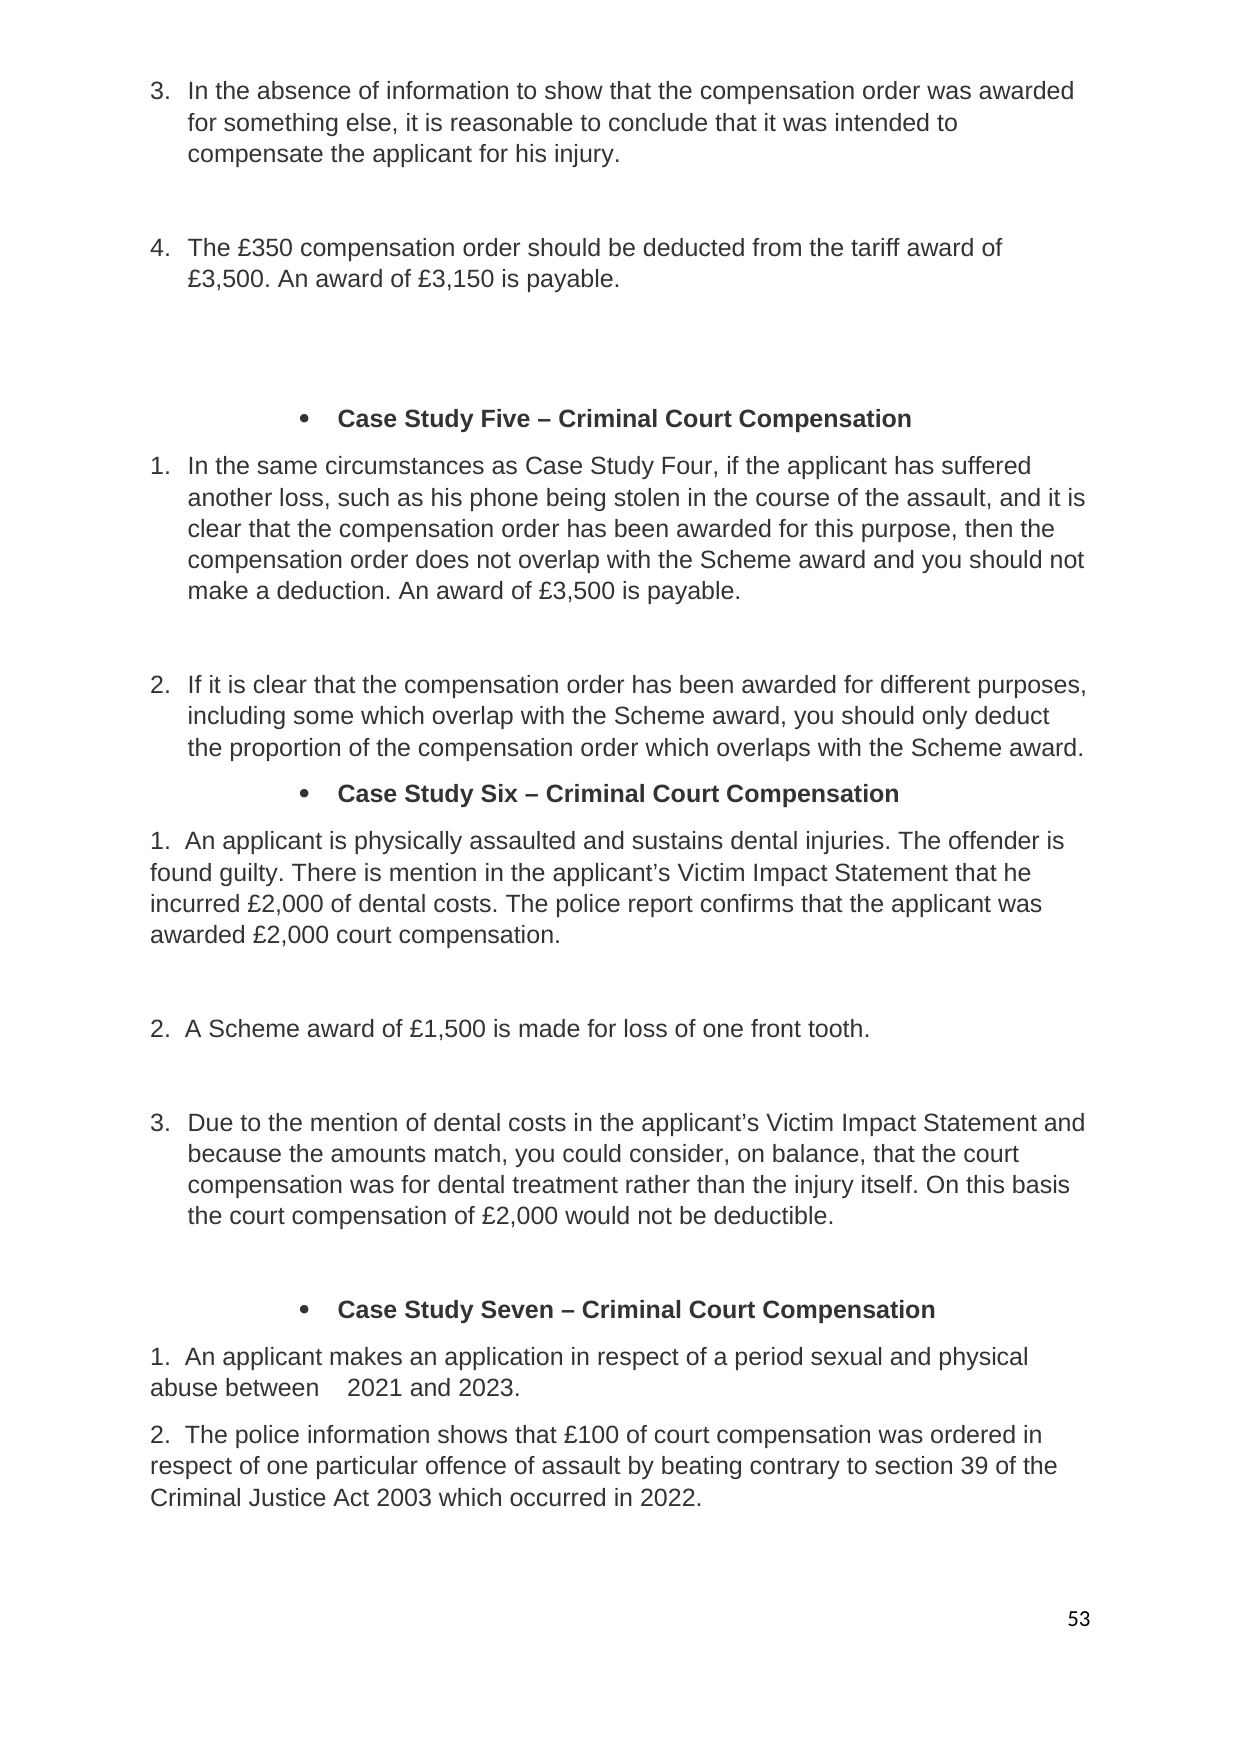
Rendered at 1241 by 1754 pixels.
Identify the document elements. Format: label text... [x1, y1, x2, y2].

text 1. An applicant makes an application in respect of a period sexual and physical abuse between 2021 and 2023. [150, 1339, 1090, 1402]
text 2. A Scheme award of £1,500 is made for loss of one front tooth. [150, 1011, 1090, 1042]
list Case Study Five – Criminal Court Compensation [300, 402, 1090, 433]
text 1. An applicant is physically assaulted and sustains dental injuries. The offender is found guilty. There is mention in the applicant’s Victim Impact Statement that he incurred £2,000 of dental costs. The police report confirms that the applicant was awarded £2,000 court compensation. [150, 824, 1090, 949]
list Case Study Seven – Criminal Court Compensation [300, 1292, 1090, 1324]
list Case Study Six – Criminal Court Compensation [300, 777, 1090, 808]
list In the same circumstances as Case Study Four, if the applicant has suffered another loss, such as his phone being stolen in the course of the assault, and it is clear that the compensation order has been awarded for this purpose, then the compensation order does not overlap with the Scheme award and you should not make a deduction. An award of £3,500 is payable. [150, 449, 1090, 605]
list The £350 compensation order should be deducted from the tariff award of £3,500. An award of £3,150 is payable. [150, 230, 1090, 292]
list If it is clear that the compensation order has been awarded for different purposes, including some which overlap with the Scheme award, you should only deduct the proportion of the compensation order which overlaps with the Scheme award. [150, 667, 1090, 761]
list In the absence of information to show that the compensation order was awarded for something else, it is reasonable to conclude that it was intended to compensate the applicant for his injury. [150, 74, 1090, 167]
list Due to the mention of dental costs in the applicant’s Victim Impact Statement and because the amounts match, you could consider, on balance, that the court compensation was for dental treatment rather than the injury itself. On this basis the court compensation of £2,000 would not be deductible. [150, 1105, 1090, 1230]
text 2. The police information shows that £100 of court compensation was ordered in respect of one particular offence of assault by beating contrary to section 39 of the Criminal Justice Act 2003 which occurred in 2022. [150, 1417, 1090, 1511]
